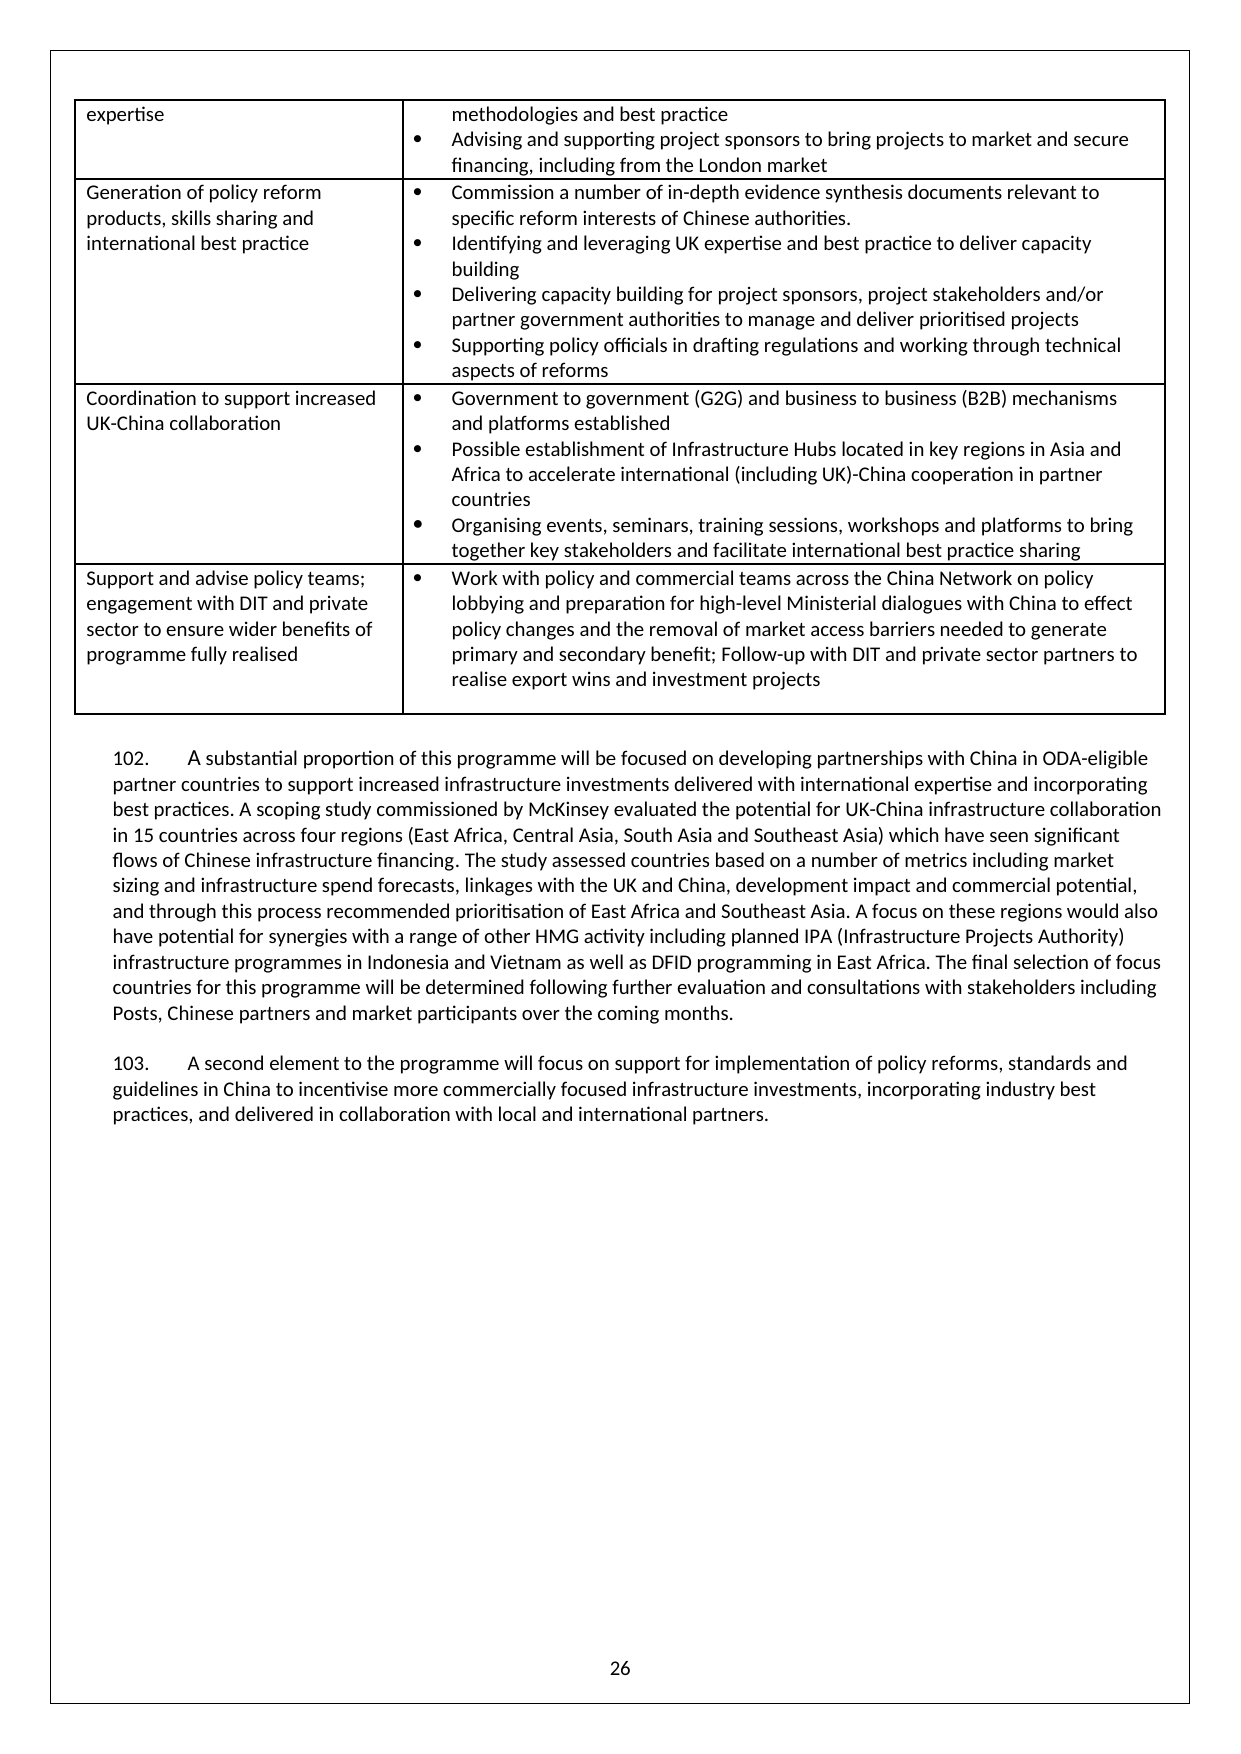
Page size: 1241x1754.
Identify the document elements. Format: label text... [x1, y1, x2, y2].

table_cell Government to government (G2G) and business to business (B2B) mechanisms and platforms established Possible establishment of Infrastructure Hubs located in key regions in Asia and Africa to accelerate international (including UK)-China cooperation in partner countries Organising events, seminars, training sessions, workshops and platforms to bring together key stakeholders and facilitate international best practice sharing [404, 385, 1164, 563]
table_cell expertise [76, 101, 402, 177]
table_cell Support and advise policy teams; engagement with DIT and private sector to ensure wider benefits of programme fully realised [76, 565, 402, 713]
table_cell Coordination to support increased UK-China collaboration [76, 385, 402, 563]
table_cell Generation of policy reform products, skills sharing and international best practice [76, 180, 402, 383]
table_cell Commission a number of in-depth evidence synthesis documents relevant to specific reform interests of Chinese authorities. Identifying and leveraging UK expertise and best practice to deliver capacity building Delivering capacity building for project sponsors, project stakeholders and/or partner government authorities to manage and deliver prioritised projects Supporting policy officials in drafting regulations and working through technical aspects of reforms [404, 180, 1164, 383]
table_cell Work with policy and commercial teams across the China Network on policy lobbying and preparation for high-level Ministerial dialogues with China to effect policy changes and the removal of market access barriers needed to generate primary and secondary benefit; Follow-up with DIT and private sector partners to realise export wins and investment projects [404, 565, 1164, 713]
list A substantial proportion of this programme will be focused on developing partnerships with China in ODA-eligible partner countries to support increased infrastructure investments delivered with international expertise and incorporating best practices. A scoping study commissioned by McKinsey evaluated the potential for UK-China infrastructure collaboration in 15 countries across four regions (East Africa, Central Asia, South Asia and Southeast Asia) which have seen significant flows of Chinese infrastructure financing. The study assessed countries based on a number of metrics including market sizing and infrastructure spend forecasts, linkages with the UK and China, development impact and commercial potential, and through this process recommended prioritisation of East Africa and Southeast Asia. A focus on these regions would also have potential for synergies with a range of other HMG activity including planned IPA (Infrastructure Projects Authority) infrastructure programmes in Indonesia and Vietnam as well as DFID programming in East Africa. The final selection of focus countries for this programme will be determined following further evaluation and consultations with stakeholders including Posts, Chinese partners and market participants over the coming months. [112, 743, 1165, 1025]
list A second element to the programme will focus on support for implementation of policy reforms, standards and guidelines in China to incentivise more commercially focused infrastructure investments, incorporating industry best practices, and delivered in collaboration with local and international partners. [112, 1051, 1165, 1127]
table_cell Developing a robust pipeline of infrastructure projects with high potential to be delivered through UK-China partnerships Providing funding for project preparation of prioritised projects, leveraging UK methodologies and best practice Advising and supporting project sponsors to bring projects to market and secure financing, including from the London market [404, 101, 1164, 177]
